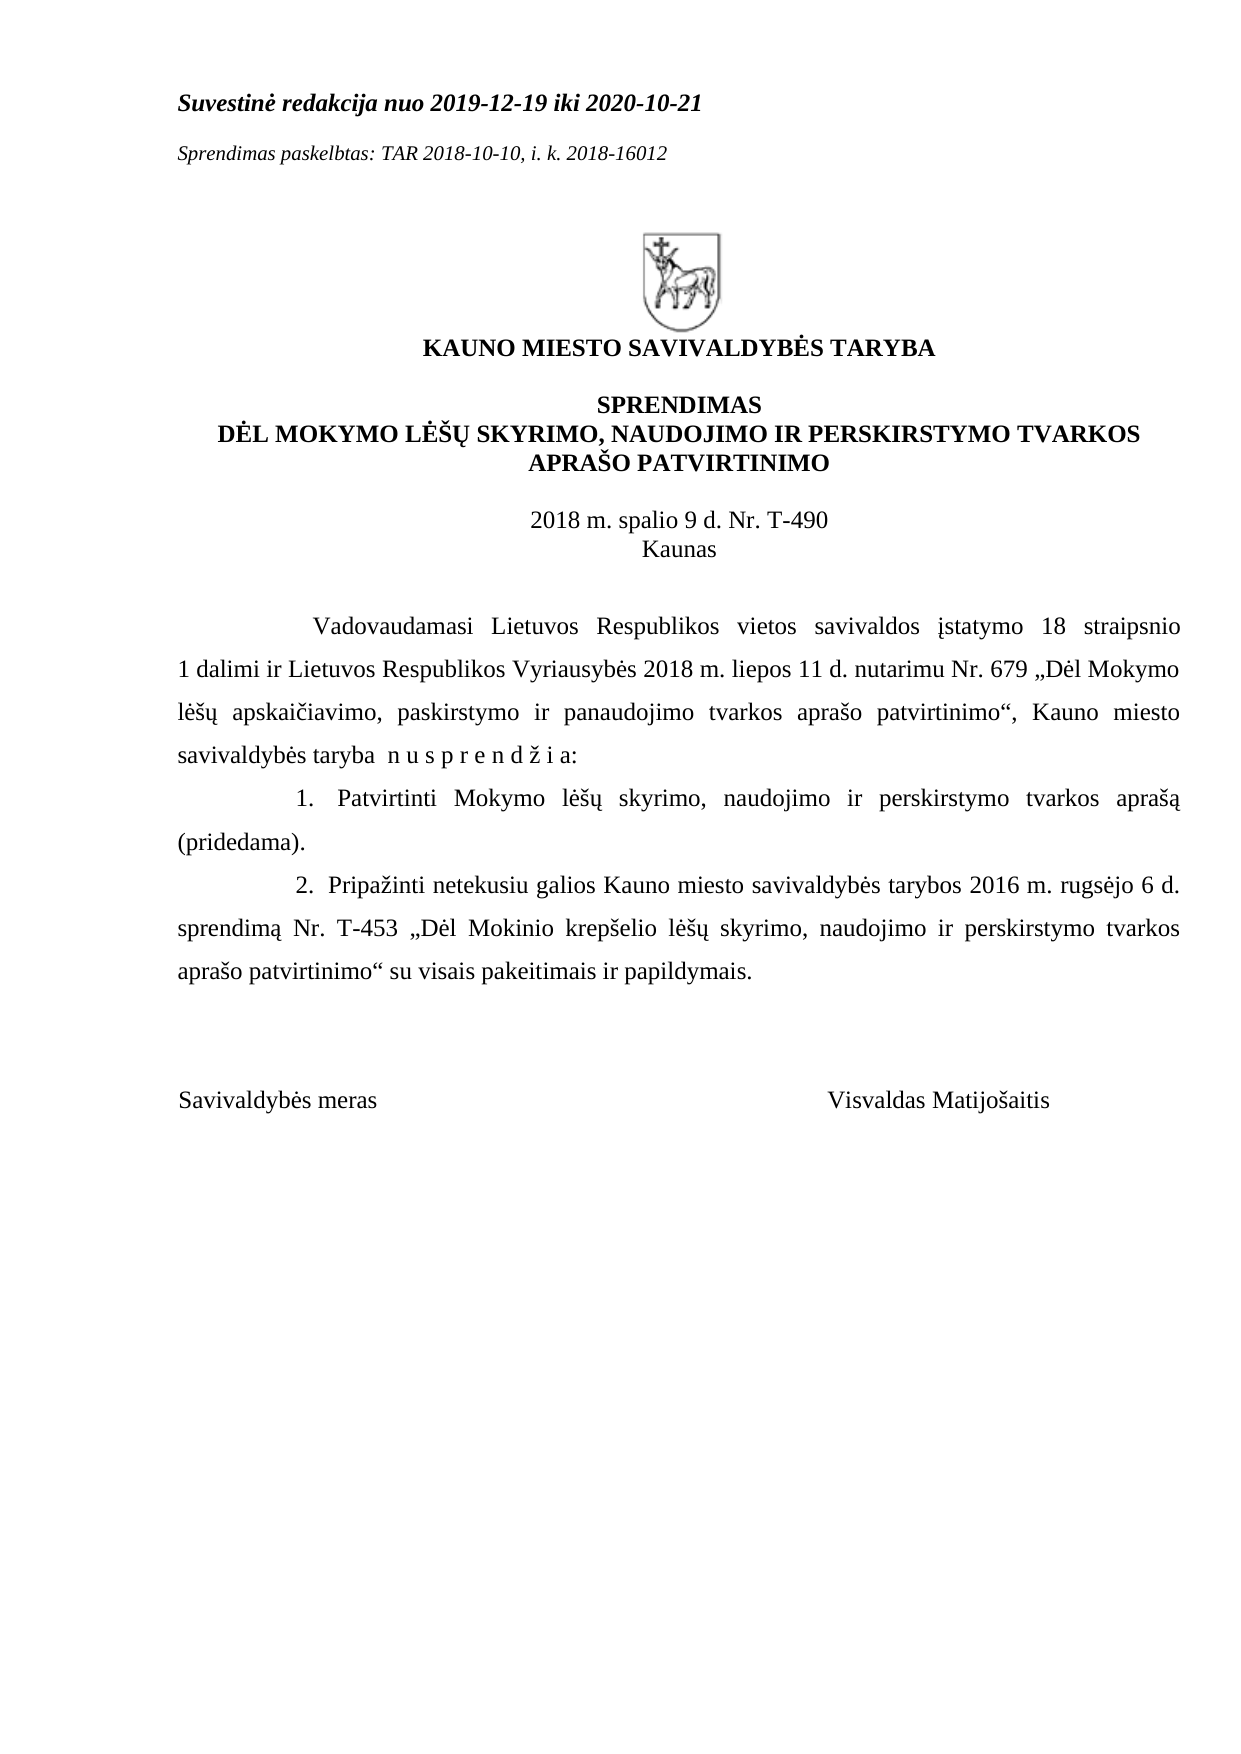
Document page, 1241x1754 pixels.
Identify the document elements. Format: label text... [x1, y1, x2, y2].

text 2018 m. spalio 9 d. Nr. T-490 [177, 506, 1181, 534]
text 1. Patvirtinti Mokymo lėšų skyrimo, naudojimo ir perskirstymo tvarkos aprašą (pridedama). [177, 783, 1181, 855]
text DĖL MOKYMO LĖŠŲ SKYRIMO, NAUDOJIMO IR PERSKIRSTYMO TVARKOS APRAŠO PATVIRTINIMO [177, 419, 1181, 477]
text Suvestinė redakcija nuo 2019-12-19 iki 2020-10-21 [177, 88, 1181, 117]
text 2. Pripažinti netekusiu galios Kauno miesto savivaldybės tarybos 2016 m. rugsėjo 6 d. sprendimą Nr. T-453 „Dėl Mokinio krepšelio lėšų skyrimo, naudojimo ir perskirstymo tvarkos aprašo patvirtinimo“ su visais pakeitimais ir papildymais. [177, 870, 1181, 985]
text SPRENDIMAS [177, 391, 1181, 419]
text Savivaldybės meras Visvaldas Matijošaitis [178, 1085, 1181, 1114]
text Kaunas [177, 534, 1181, 563]
text Sprendimas paskelbtas: TAR 2018-10-10, i. k. 2018-16012 [177, 141, 1181, 165]
text KAUNO MIESTO SAVIVALDYBĖS TARYBA [177, 333, 1181, 362]
text Vadovaudamasi Lietuvos Respublikos vietos savivaldos įstatymo 18 straipsnio 1 dalimi ir Lietuvos Respublikos Vyriausybės 2018 m. liepos 11 d. nutarimu Nr. 679 „Dėl Mokymo lėšų apskaičiavimo, paskirstymo ir panaudojimo tvarkos aprašo patvirtinimo“, Kauno miesto savivaldybės taryba n u s p r e n d ž i a: [177, 611, 1181, 769]
